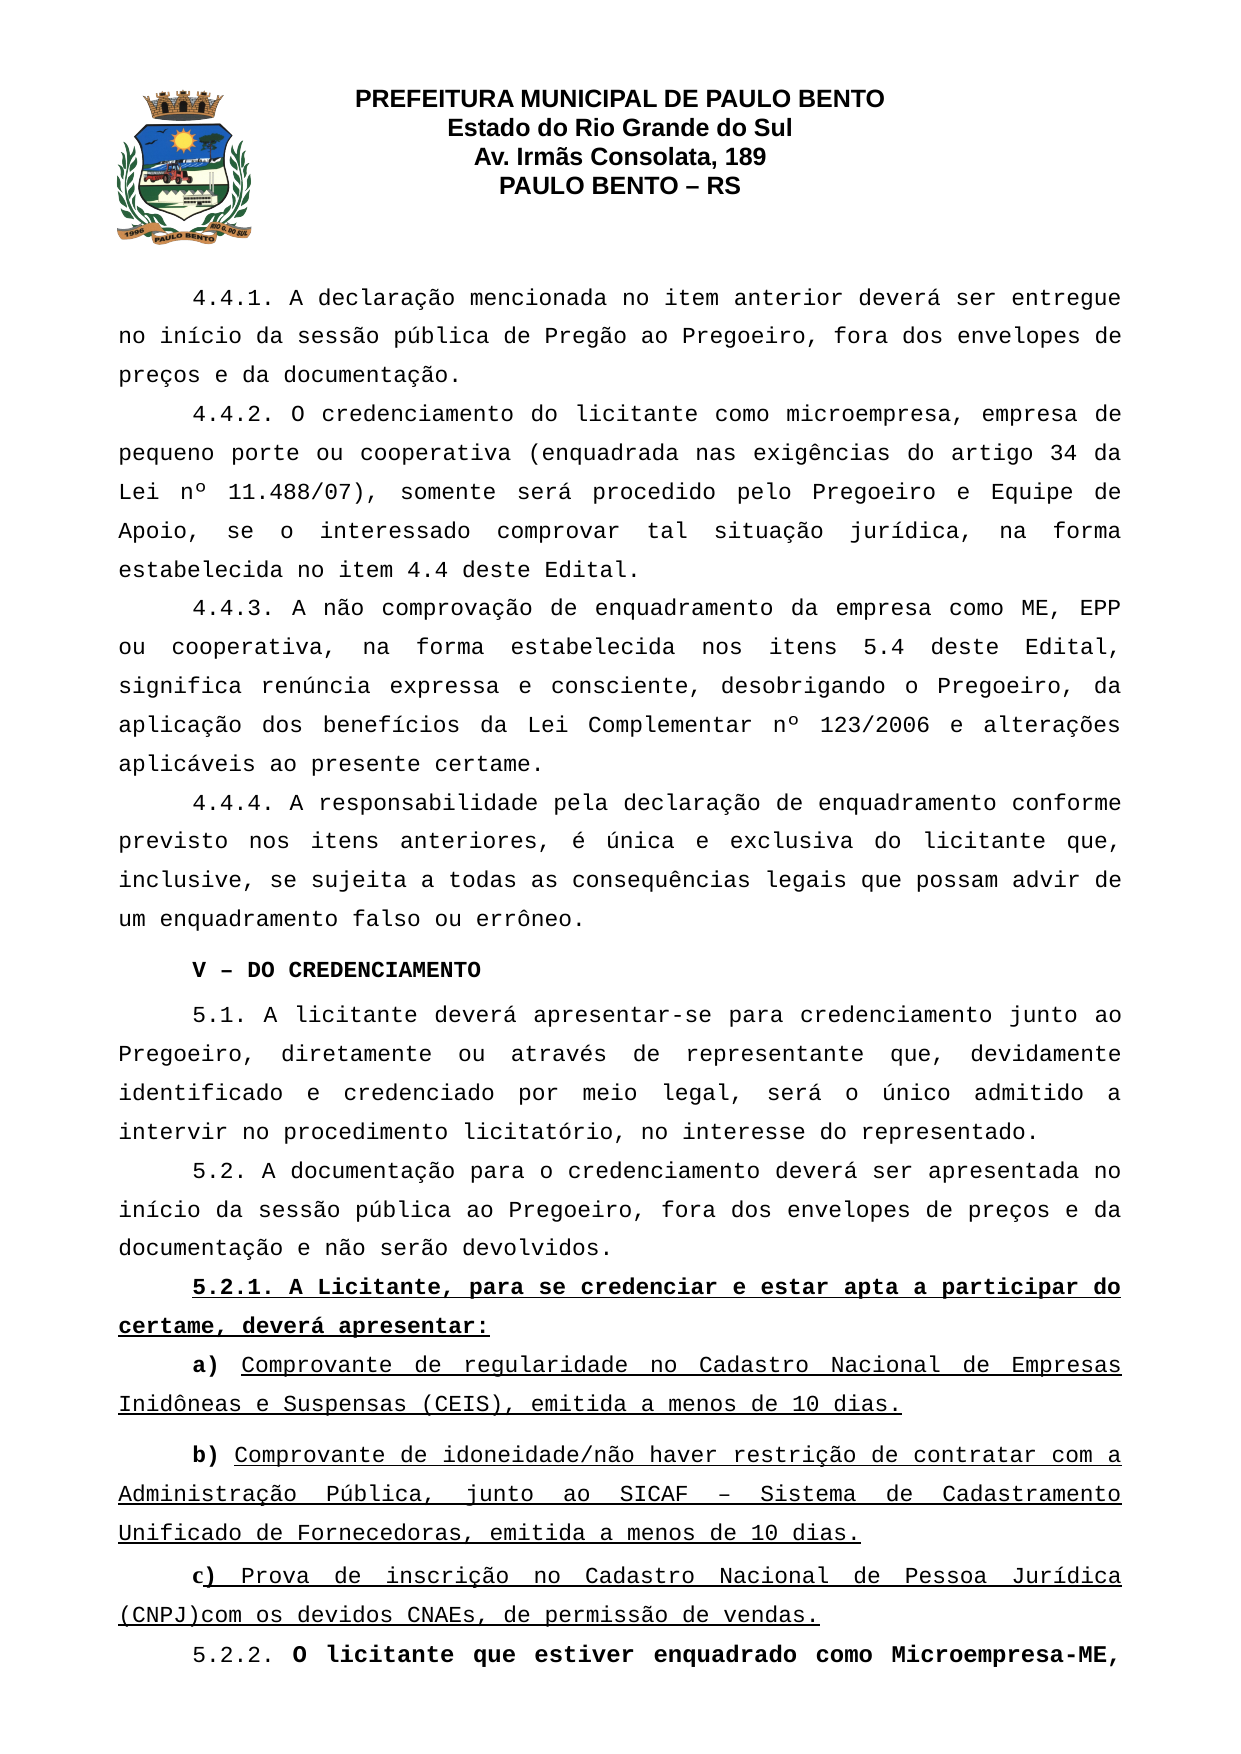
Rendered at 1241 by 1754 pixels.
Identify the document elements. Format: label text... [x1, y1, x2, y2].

text 4.4.1. A declaração mencionada no item anterior deverá ser entregue no início da sessão pública de Pregão ao Pregoeiro, fora dos envelopes de preços e da documentação. [118, 286, 1122, 389]
text 4.4.3. A não comprovação de enquadramento da empresa como ME, EPP ou cooperativa, na forma estabelecida nos itens 5.4 deste Edital, significa renúncia expressa e consciente, desobrigando o Pregoeiro, da aplicação dos benefícios da Lei Complementar nº 123/2006 e alterações aplicáveis ao presente certame. [118, 597, 1122, 778]
text 4.4.4. A responsabilidade pela declaração de enquadramento conforme previsto nos itens anteriores, é única e exclusiva do licitante que, inclusive, se sujeita a todas as consequências legais que possam advir de um enquadramento falso ou errôneo. [118, 791, 1122, 933]
text c) Prova de inscrição no Cadastro Nacional de Pessoa Jurídica (CNPJ)com os devidos CNAEs, de permissão de vendas. [118, 1560, 1122, 1629]
text b) Comprovante de idoneidade/não haver restrição de contratar com a Administração Pública, junto ao SICAF – Sistema de Cadastramento [118, 1443, 1122, 1503]
text V – DO CREDENCIAMENTO [118, 959, 1122, 985]
text Unificado de Fornecedoras, emitida a menos de 10 dias. [118, 1505, 1122, 1547]
text 5.2. A documentação para o credenciamento deverá ser apresentada no início da sessão pública ao Pregoeiro, fora dos envelopes de preços e da documentação e não serão devolvidos. [118, 1159, 1122, 1263]
text 5.2.1. A Licitante, para se credenciar e estar apta a participar do certame, deverá apresentar: [118, 1276, 1122, 1340]
text 5.1. A licitante deverá apresentar-se para credenciamento junto ao Pregoeiro, diretamente ou através de representante que, devidamente identificado e credenciado por meio legal, será o único admitido a intervir no procedimento licitatório, no interesse do representado. [118, 1004, 1122, 1146]
text a) Comprovante de regularidade no Cadastro Nacional de Empresas Inidôneas e Suspensas (CEIS), emitida a menos de 10 dias. [118, 1353, 1122, 1418]
picture [116, 89, 252, 245]
text 5.2.2. O licitante que estiver enquadrado como Microempresa-ME, [118, 1642, 1122, 1669]
text 4.4.2. O credenciamento do licitante como microempresa, empresa de pequeno porte ou cooperativa (enquadrada nas exigências do artigo 34 da Lei nº 11.488/07), somente será procedido pelo Pregoeiro e Equipe de Apoio, se o interessado comprovar tal situação jurídica, na forma estabelecida no item 4.4 deste Edital. [118, 402, 1122, 584]
